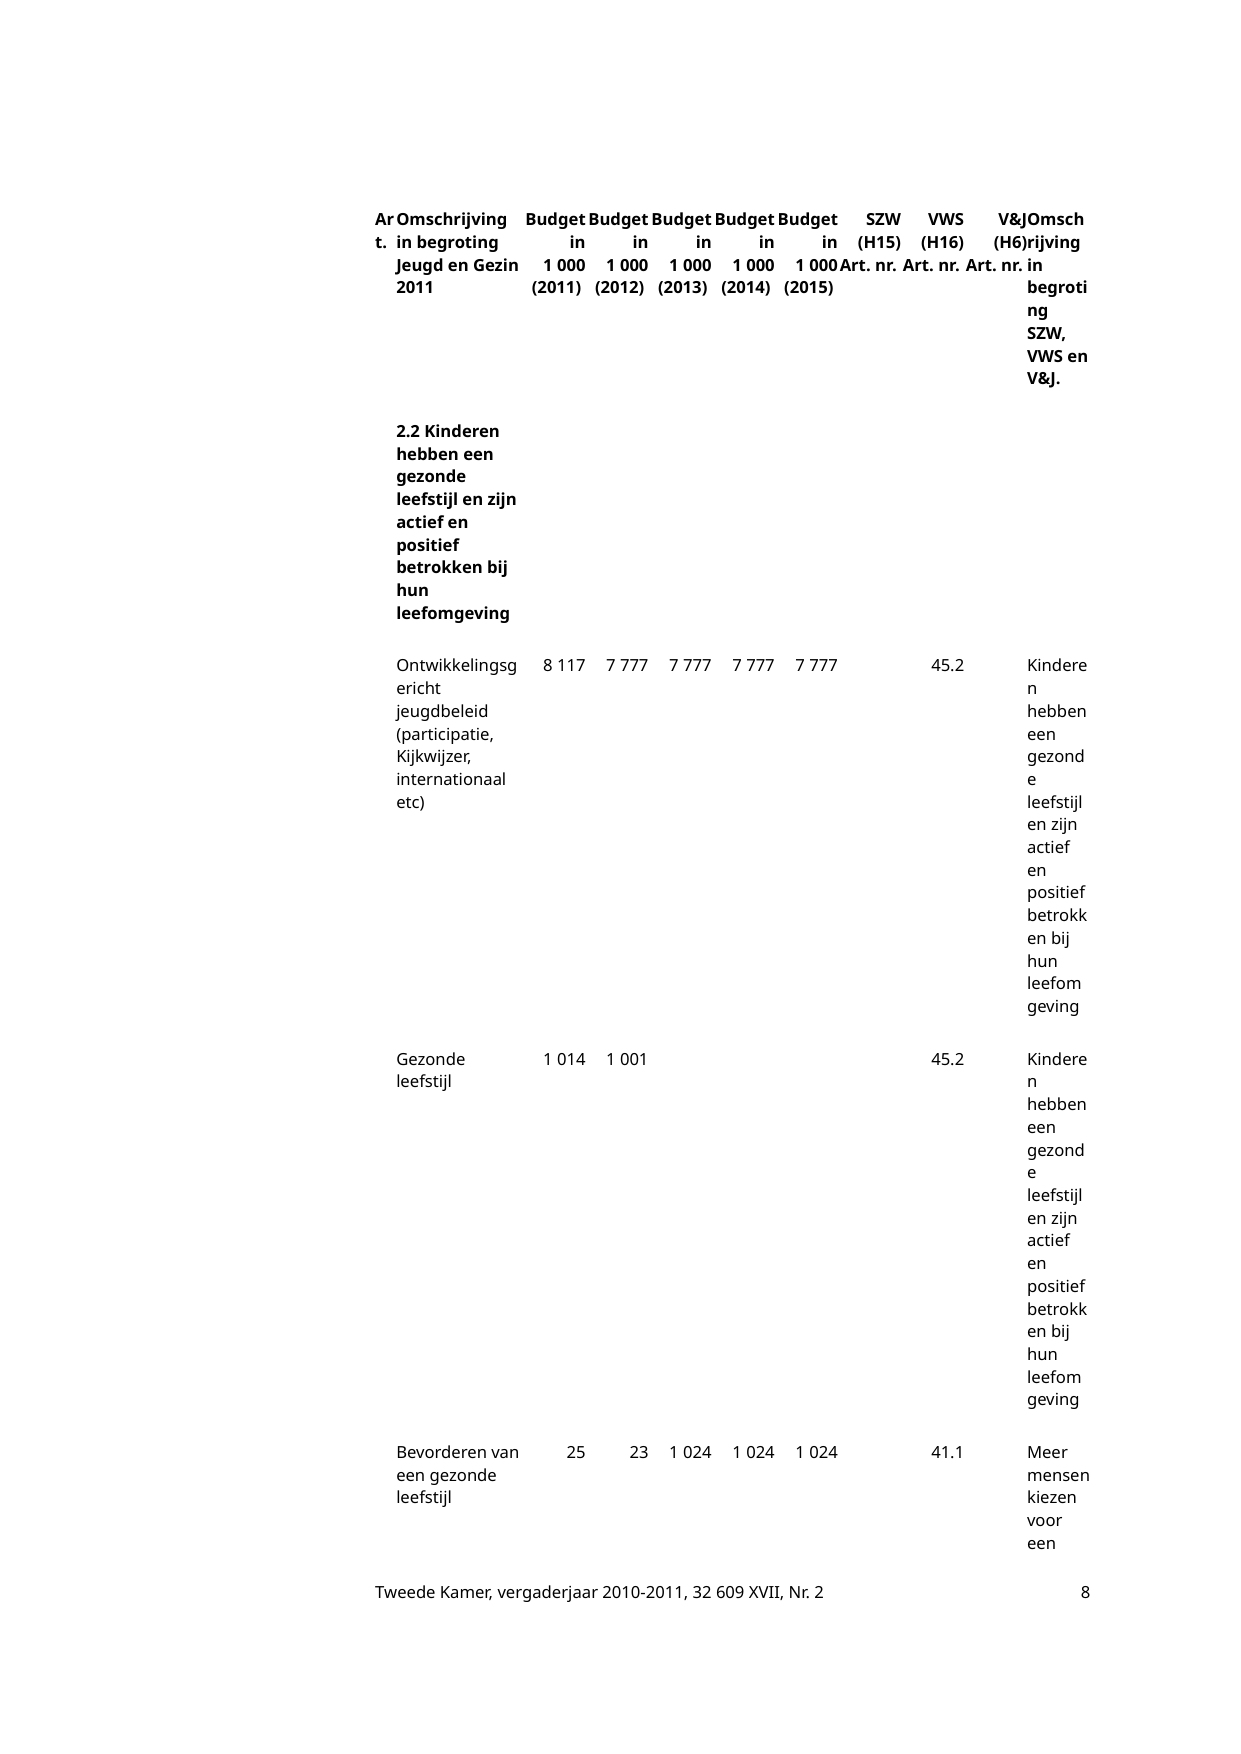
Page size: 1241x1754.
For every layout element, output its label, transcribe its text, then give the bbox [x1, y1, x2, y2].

table_cell [1027, 420, 1090, 654]
table_cell 23 [585, 1441, 648, 1554]
table_cell [711, 1047, 774, 1441]
table_header Art. [375, 208, 396, 419]
table_cell 41.1 [901, 1441, 964, 1554]
table_header SZW (H15) Art. nr. [838, 208, 901, 419]
table_cell 8 117 [522, 654, 585, 1047]
table_cell Bevorderen van een gezonde leefstijl [396, 1441, 522, 1554]
table_cell 1 024 [775, 1441, 838, 1554]
table_cell [838, 1441, 901, 1554]
table_cell [775, 1047, 838, 1441]
table_cell [375, 1047, 396, 1441]
table_cell 1 024 [648, 1441, 711, 1554]
table_cell Kinderen hebben een gezonde leefstijl en zijn actief en positief betrokken bij hun leefomgeving [1027, 1047, 1090, 1441]
table_header Budget in  1 000 (2015) [775, 208, 838, 419]
table_cell [838, 420, 901, 654]
table_cell 2.2 Kinderen hebben een gezonde leefstijl en zijn actief en positief betrokken bij hun leefomgeving [396, 420, 522, 654]
table_header Budget in  1 000 (2013) [648, 208, 711, 419]
table_cell 1 024 [711, 1441, 774, 1554]
table_header VWS (H16) Art. nr. [901, 208, 964, 419]
table_cell [775, 420, 838, 654]
table_cell [964, 654, 1027, 1047]
table_cell Gezonde leefstijl [396, 1047, 522, 1441]
table_header Budget in  1 000 (2012) [585, 208, 648, 419]
table_cell 45.2 [901, 654, 964, 1047]
table_header Omschrijving in begroting Jeugd en Gezin 2011 [396, 208, 522, 419]
table_cell [711, 420, 774, 654]
table_cell 7 777 [711, 654, 774, 1047]
table_cell 1 001 [585, 1047, 648, 1441]
table_cell 45.2 [901, 1047, 964, 1441]
table_cell [838, 654, 901, 1047]
table_cell [964, 1047, 1027, 1441]
table_cell [375, 654, 396, 1047]
table_cell [648, 420, 711, 654]
table_header V&J (H6) Art. nr. [964, 208, 1027, 419]
table_cell 7 777 [585, 654, 648, 1047]
table_cell [375, 1441, 396, 1554]
table_cell [648, 1047, 711, 1441]
table_header Omschrijving in begroting SZW, VWS en V&J. [1027, 208, 1090, 419]
table_cell Kinderen hebben een gezonde leefstijl en zijn actief en positief betrokken bij hun leefomgeving [1027, 654, 1090, 1047]
table_cell 25 [522, 1441, 585, 1554]
table_cell [964, 1441, 1027, 1554]
table_header Budget in  1 000 (2014) [711, 208, 774, 419]
table_cell [838, 1047, 901, 1441]
table_cell Meer mensen kiezen voor een [1027, 1441, 1090, 1554]
table_cell [522, 420, 585, 654]
table_cell Ontwikkelingsgericht jeugdbeleid (participatie, Kijkwijzer, internationaal etc) [396, 654, 522, 1047]
table_cell 7 777 [775, 654, 838, 1047]
table_cell 1 014 [522, 1047, 585, 1441]
table_header Budget in  1 000 (2011) [522, 208, 585, 419]
table_cell [901, 420, 964, 654]
table_cell [375, 420, 396, 654]
table_cell [964, 420, 1027, 654]
table_cell 7 777 [648, 654, 711, 1047]
table_cell [585, 420, 648, 654]
